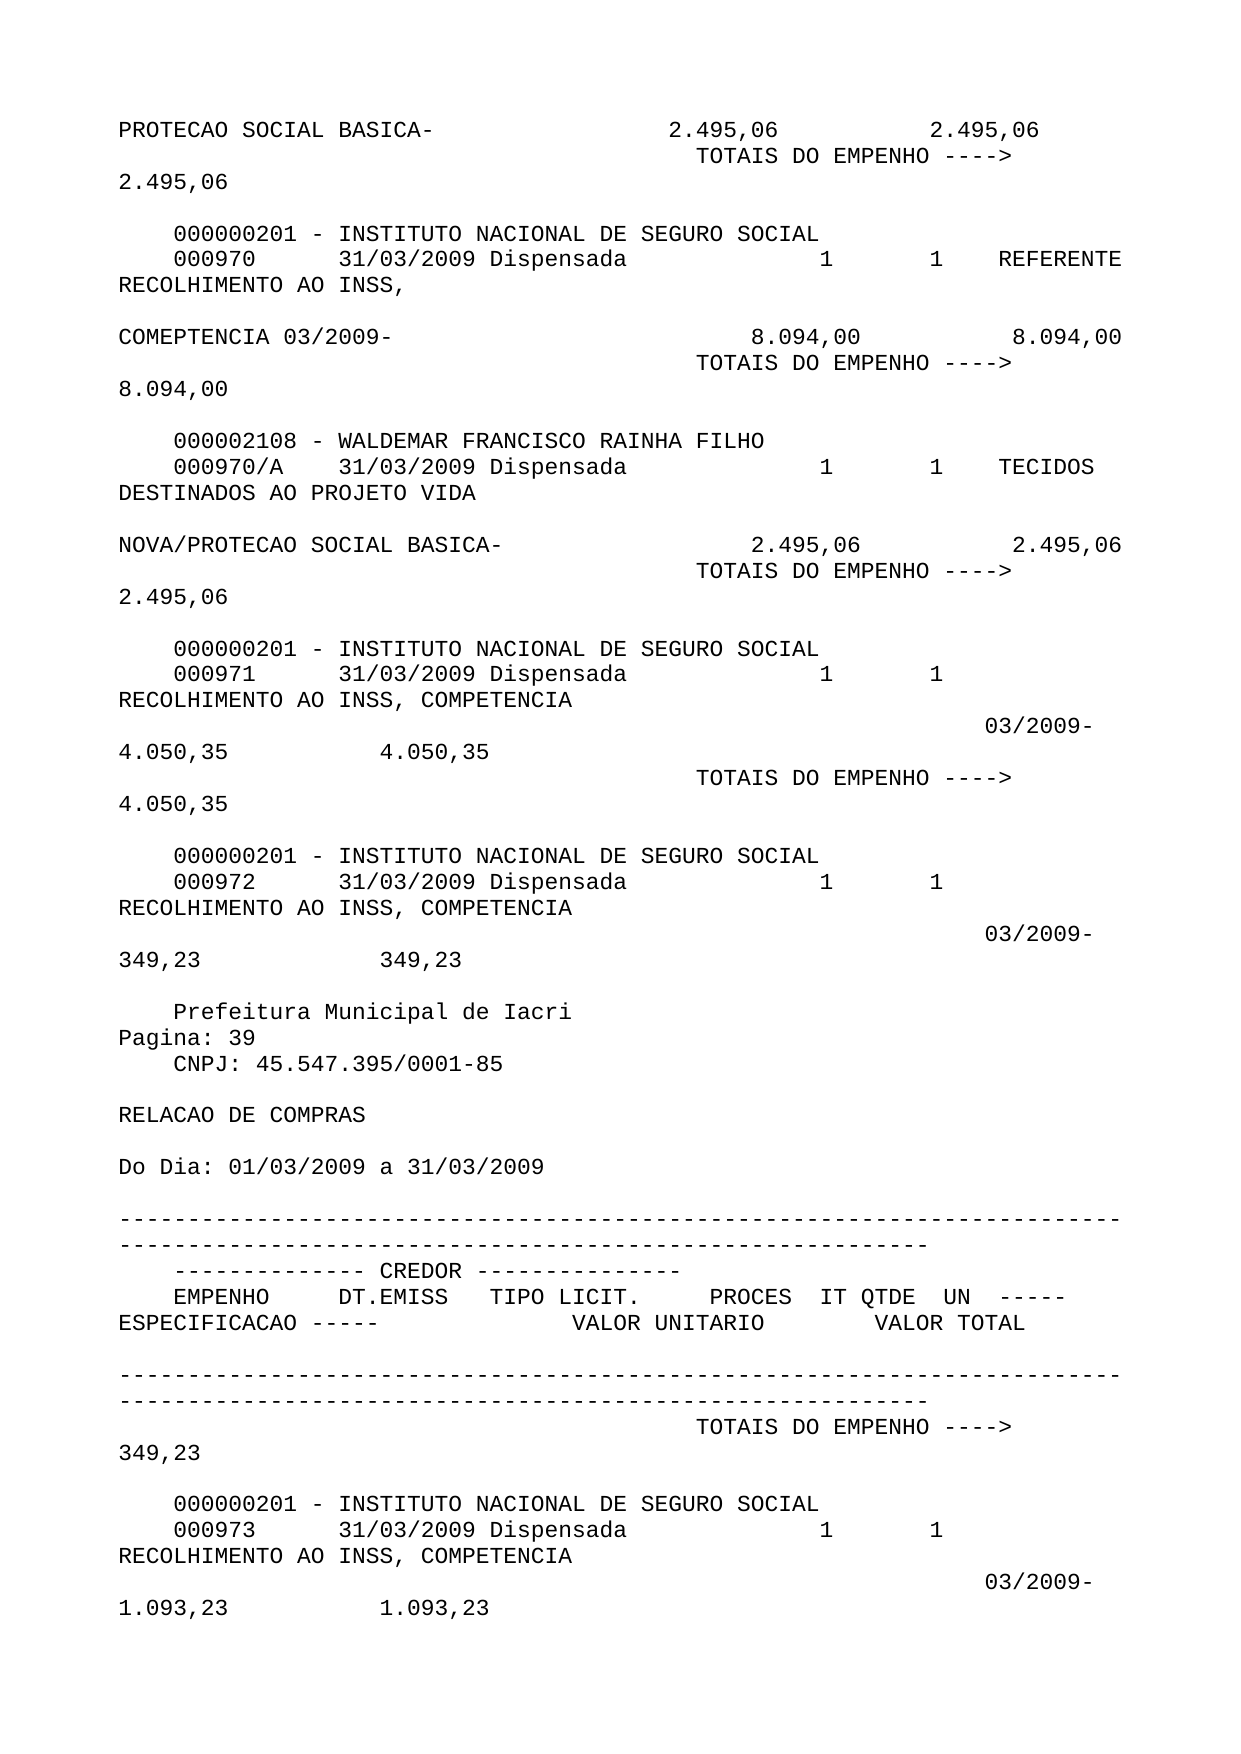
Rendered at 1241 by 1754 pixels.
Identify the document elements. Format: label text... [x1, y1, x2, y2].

text 000000201 - INSTITUTO NACIONAL DE SEGURO SOCIAL [118, 1493, 1122, 1519]
text 000972 31/03/2009 Dispensada 1 1 RECOLHIMENTO AO INSS, COMPETENCIA [118, 870, 1122, 922]
text TOTAIS DO EMPENHO ----> 2.495,06 [118, 144, 1122, 196]
text COMEPTENCIA 03/2009- 8.094,00 8.094,00 [118, 300, 1122, 352]
text ------------------------------------------------------------------------------------------------------------------------------------ [118, 1337, 1122, 1415]
text RELACAO DE COMPRAS [118, 1078, 1122, 1130]
text CNPJ: 45.547.395/0001-85 [118, 1052, 1122, 1078]
text TOTAIS DO EMPENHO ----> 8.094,00 [118, 352, 1122, 403]
text Prefeitura Municipal de Iacri Pagina: 39 [118, 1000, 1122, 1052]
text 000970 31/03/2009 Dispensada 1 1 REFERENTE RECOLHIMENTO AO INSS, [118, 248, 1122, 300]
text ------------------------------------------------------------------------------------------------------------------------------------ [118, 1182, 1122, 1259]
text 000970/A 31/03/2009 Dispensada 1 1 TECIDOS DESTINADOS AO PROJETO VIDA [118, 455, 1122, 507]
text TOTAIS DO EMPENHO ----> 4.050,35 [118, 767, 1122, 818]
text 000973 31/03/2009 Dispensada 1 1 RECOLHIMENTO AO INSS, COMPETENCIA [118, 1519, 1122, 1571]
text 03/2009- 349,23 349,23 [118, 922, 1122, 974]
text Do Dia: 01/03/2009 a 31/03/2009 [118, 1130, 1122, 1182]
text 000000201 - INSTITUTO NACIONAL DE SEGURO SOCIAL [118, 844, 1122, 870]
text 000971 31/03/2009 Dispensada 1 1 RECOLHIMENTO AO INSS, COMPETENCIA [118, 663, 1122, 715]
text 000000201 - INSTITUTO NACIONAL DE SEGURO SOCIAL [118, 637, 1122, 663]
text -------------- CREDOR --------------- [118, 1259, 1122, 1285]
text 000000201 - INSTITUTO NACIONAL DE SEGURO SOCIAL [118, 222, 1122, 248]
text 03/2009- 4.050,35 4.050,35 [118, 715, 1122, 767]
text 03/2009- 1.093,23 1.093,23 [118, 1571, 1122, 1622]
text NOVA/PROTECAO SOCIAL BASICA- 2.495,06 2.495,06 [118, 507, 1122, 559]
text TOTAIS DO EMPENHO ----> 2.495,06 [118, 559, 1122, 611]
text EMPENHO DT.EMISS TIPO LICIT. PROCES IT QTDE UN ----- ESPECIFICACAO ----- VALOR UNITARIO VALOR TOTAL [118, 1285, 1122, 1337]
text PROTECAO SOCIAL BASICA- 2.495,06 2.495,06 [118, 118, 1122, 144]
text TOTAIS DO EMPENHO ----> 349,23 [118, 1415, 1122, 1467]
text 000002108 - WALDEMAR FRANCISCO RAINHA FILHO [118, 429, 1122, 455]
